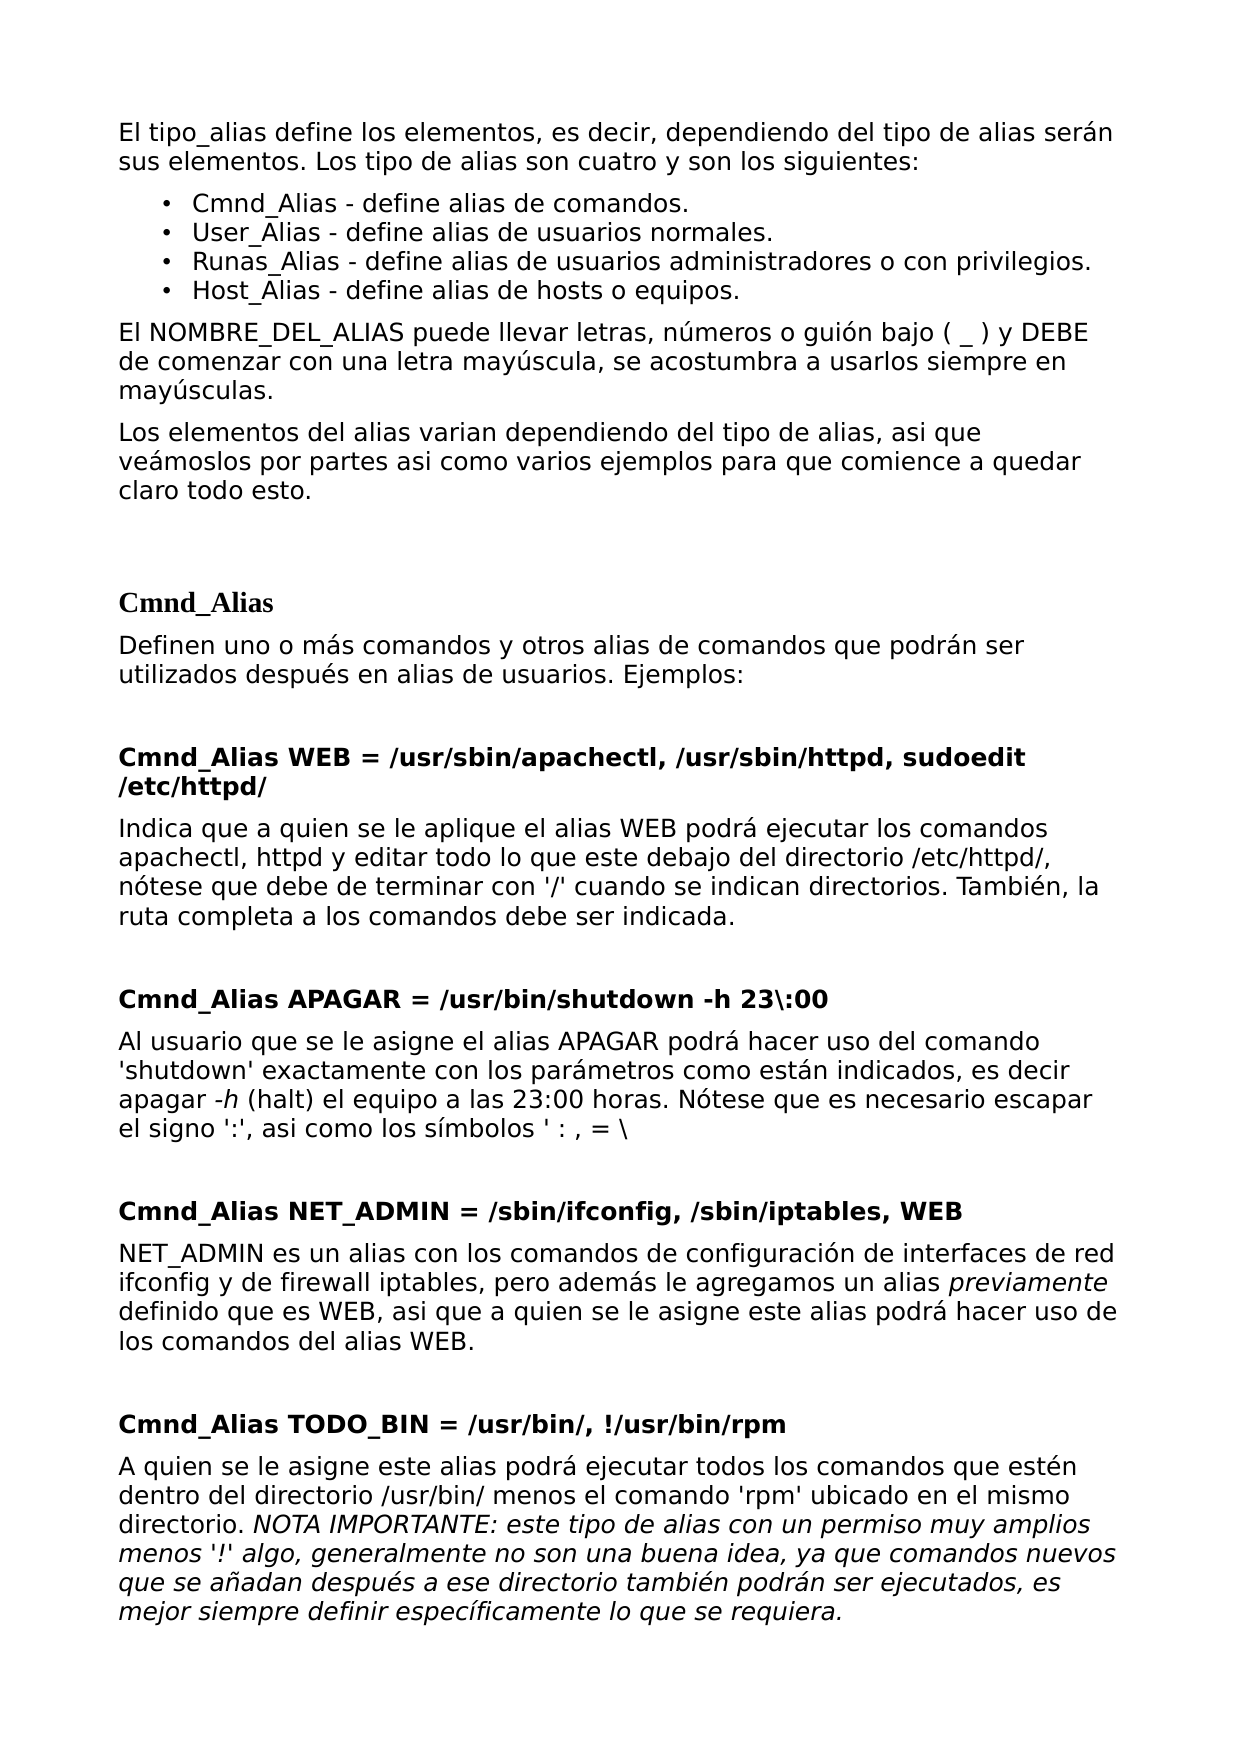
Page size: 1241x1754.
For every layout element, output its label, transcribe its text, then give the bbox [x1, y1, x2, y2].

list User_Alias - define alias de usuarios normales. [162, 218, 1122, 247]
text Los elementos del alias varian dependiendo del tipo de alias, asi que veámoslos por partes asi como varios ejemplos para que comience a quedar claro todo esto. [118, 418, 1122, 506]
text Indica que a quien se le aplique el alias WEB podrá ejecutar los comandos apachectl, httpd y editar todo lo que este debajo del directorio /etc/httpd/, nótese que debe de terminar con '/' cuando se indican directorios. También, la ruta completa a los comandos debe ser indicada. [118, 814, 1122, 931]
text NET_ADMIN es un alias con los comandos de configuración de interfaces de red ifconfig y de firewall iptables, pero además le agregamos un alias previamente definido que es WEB, asi que a quien se le asigne este alias podrá hacer uso de los comandos del alias WEB. [118, 1239, 1122, 1356]
list Host_Alias - define alias de hosts o equipos. [162, 276, 1122, 306]
text Cmnd_Alias TODO_BIN = /usr/bin/, !/usr/bin/rpm [118, 1410, 1122, 1439]
list Cmnd_Alias - define alias de comandos. [162, 189, 1122, 218]
subtitle Cmnd_Alias [118, 585, 1122, 618]
text El tipo_alias define los elementos, es decir, dependiendo del tipo de alias serán sus elementos. Los tipo de alias son cuatro y son los siguientes: [118, 118, 1122, 176]
text Cmnd_Alias APAGAR = /usr/bin/shutdown -h 23\:00 [118, 985, 1122, 1014]
text Cmnd_Alias NET_ADMIN = /sbin/ifconfig, /sbin/iptables, WEB [118, 1197, 1122, 1227]
list Runas_Alias - define alias de usuarios administradores o con privilegios. [162, 247, 1122, 276]
text Al usuario que se le asigne el alias APAGAR podrá hacer uso del comando 'shutdown' exactamente con los parámetros como están indicados, es decir apagar -h (halt) el equipo a las 23:00 horas. Nótese que es necesario escapar el signo ':', asi como los símbolos ' : , = \ [118, 1027, 1122, 1143]
text A quien se le asigne este alias podrá ejecutar todos los comandos que estén dentro del directorio /usr/bin/ menos el comando 'rpm' ubicado en el mismo directorio. NOTA IMPORTANTE: este tipo de alias con un permiso muy amplios menos '!' algo, generalmente no son una buena idea, ya que comandos nuevos que se añadan después a ese directorio también podrán ser ejecutados, es mejor siempre definir específicamente lo que se requiera. [118, 1452, 1122, 1627]
text Definen uno o más comandos y otros alias de comandos que podrán ser utilizados después en alias de usuarios. Ejemplos: [118, 631, 1122, 689]
text El NOMBRE_DEL_ALIAS puede llevar letras, números o guión bajo ( _ ) y DEBE de comenzar con una letra mayúscula, se acostumbra a usarlos siempre en mayúsculas. [118, 318, 1122, 406]
text Cmnd_Alias WEB = /usr/sbin/apachectl, /usr/sbin/httpd, sudoedit /etc/httpd/ [118, 743, 1122, 802]
